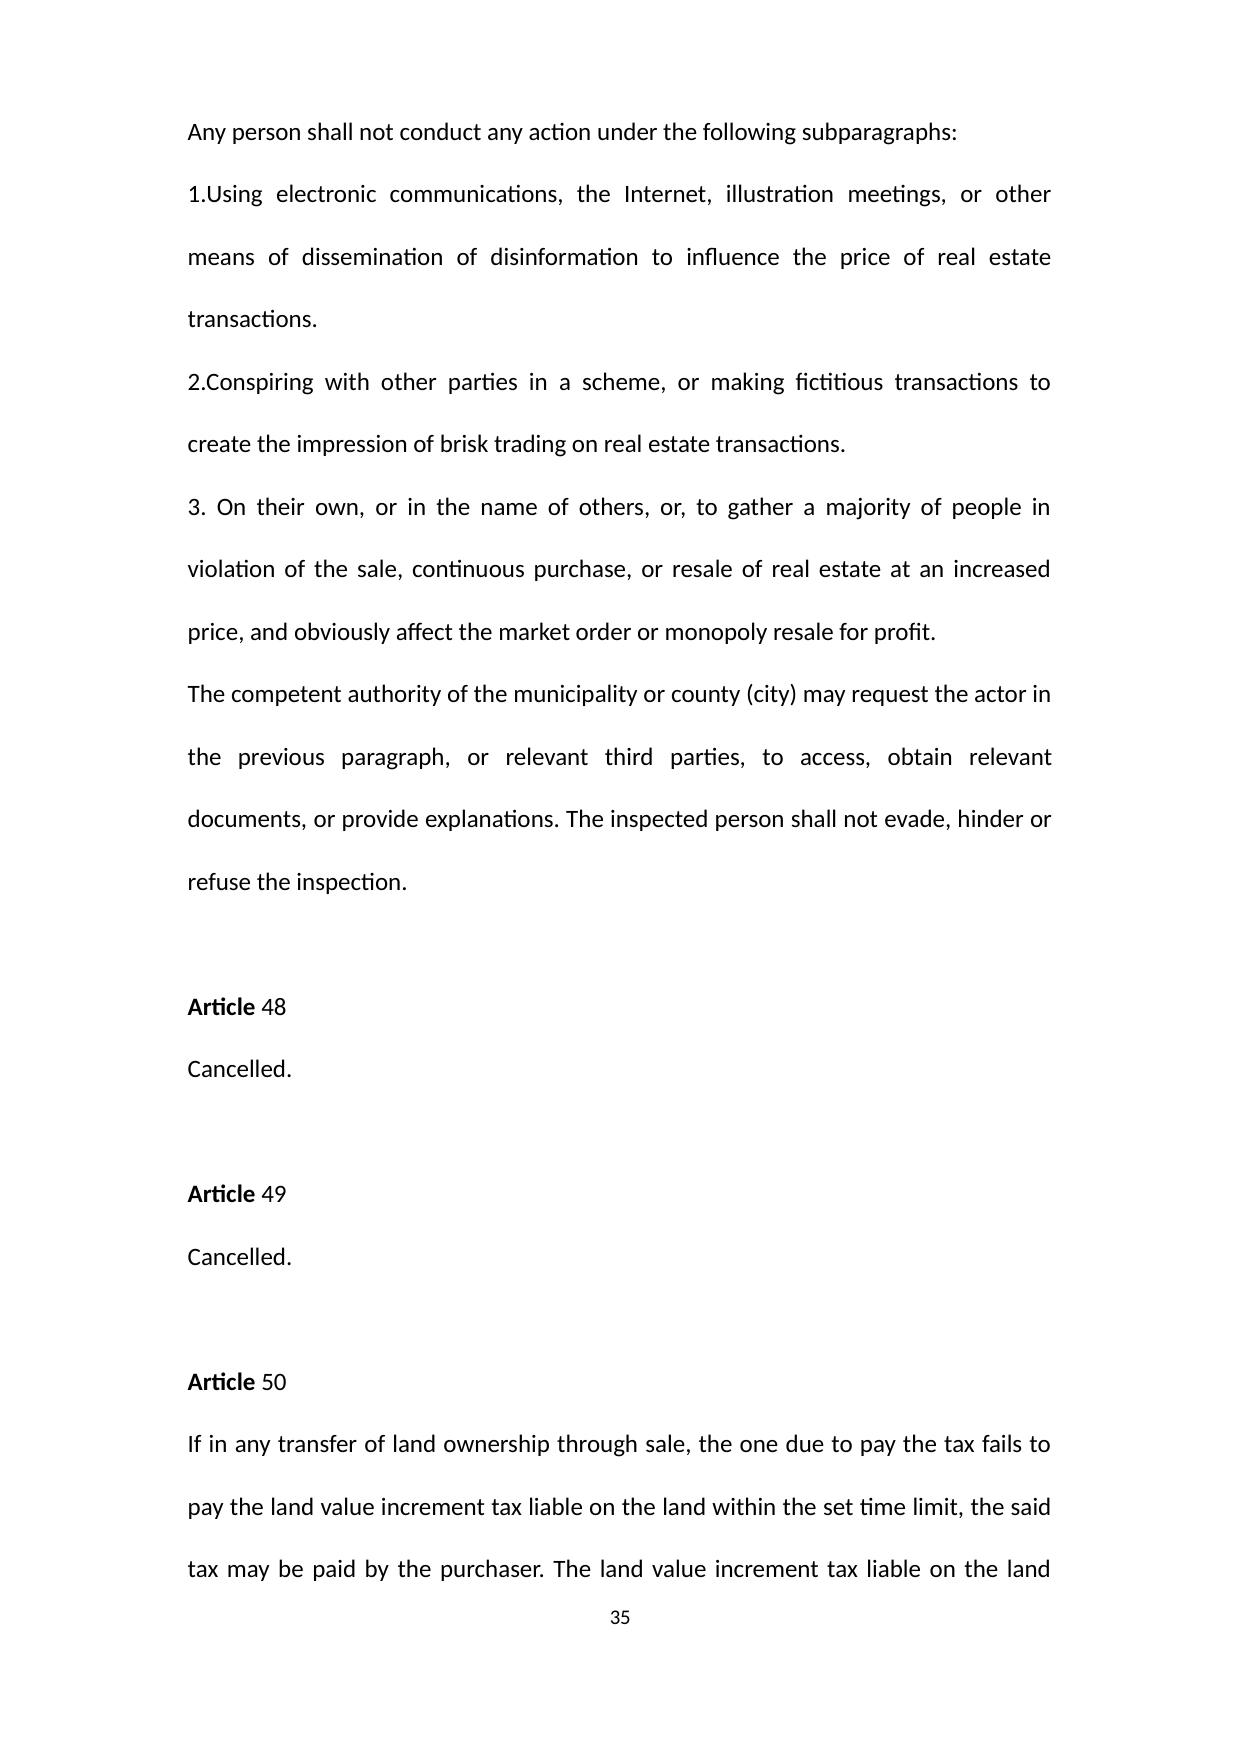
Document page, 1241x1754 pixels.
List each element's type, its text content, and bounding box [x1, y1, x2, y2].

text 3. On their own, or in the name of others, or, to gather a majority of people in violation of the sale, continuous purchase, or resale of real estate at an increased price, and obviously affect the market order or monopoly resale for profit. [187, 464, 1053, 652]
text Any person shall not conduct any action under the following subparagraphs: [187, 89, 1053, 152]
text Cancelled. [187, 1214, 1053, 1277]
text If in any transfer of land ownership through sale, the one due to pay the tax fails to pay the land value increment tax liable on the land within the set time limit, the said tax may be paid by the purchaser. The land value increment tax liable on the land [187, 1402, 1053, 1589]
text Cancelled. [187, 1027, 1053, 1089]
text 2.Conspiring with other parties in a scheme, or making fictitious transactions to create the impression of brisk trading on real estate transactions. [187, 339, 1053, 464]
text The competent authority of the municipality or county (city) may request the actor in the previous paragraph, or relevant third parties, to access, obtain relevant documents, or provide explanations. The inspected person shall not evade, hinder or refuse the inspection. [187, 652, 1053, 902]
text Article 49 [187, 1152, 1053, 1214]
text Article 50 [187, 1339, 1053, 1402]
text 1.Using electronic communications, the Internet, illustration meetings, or other means of dissemination of disinformation to influence the price of real estate transactions. [187, 152, 1053, 339]
text Article 48 [187, 964, 1053, 1027]
